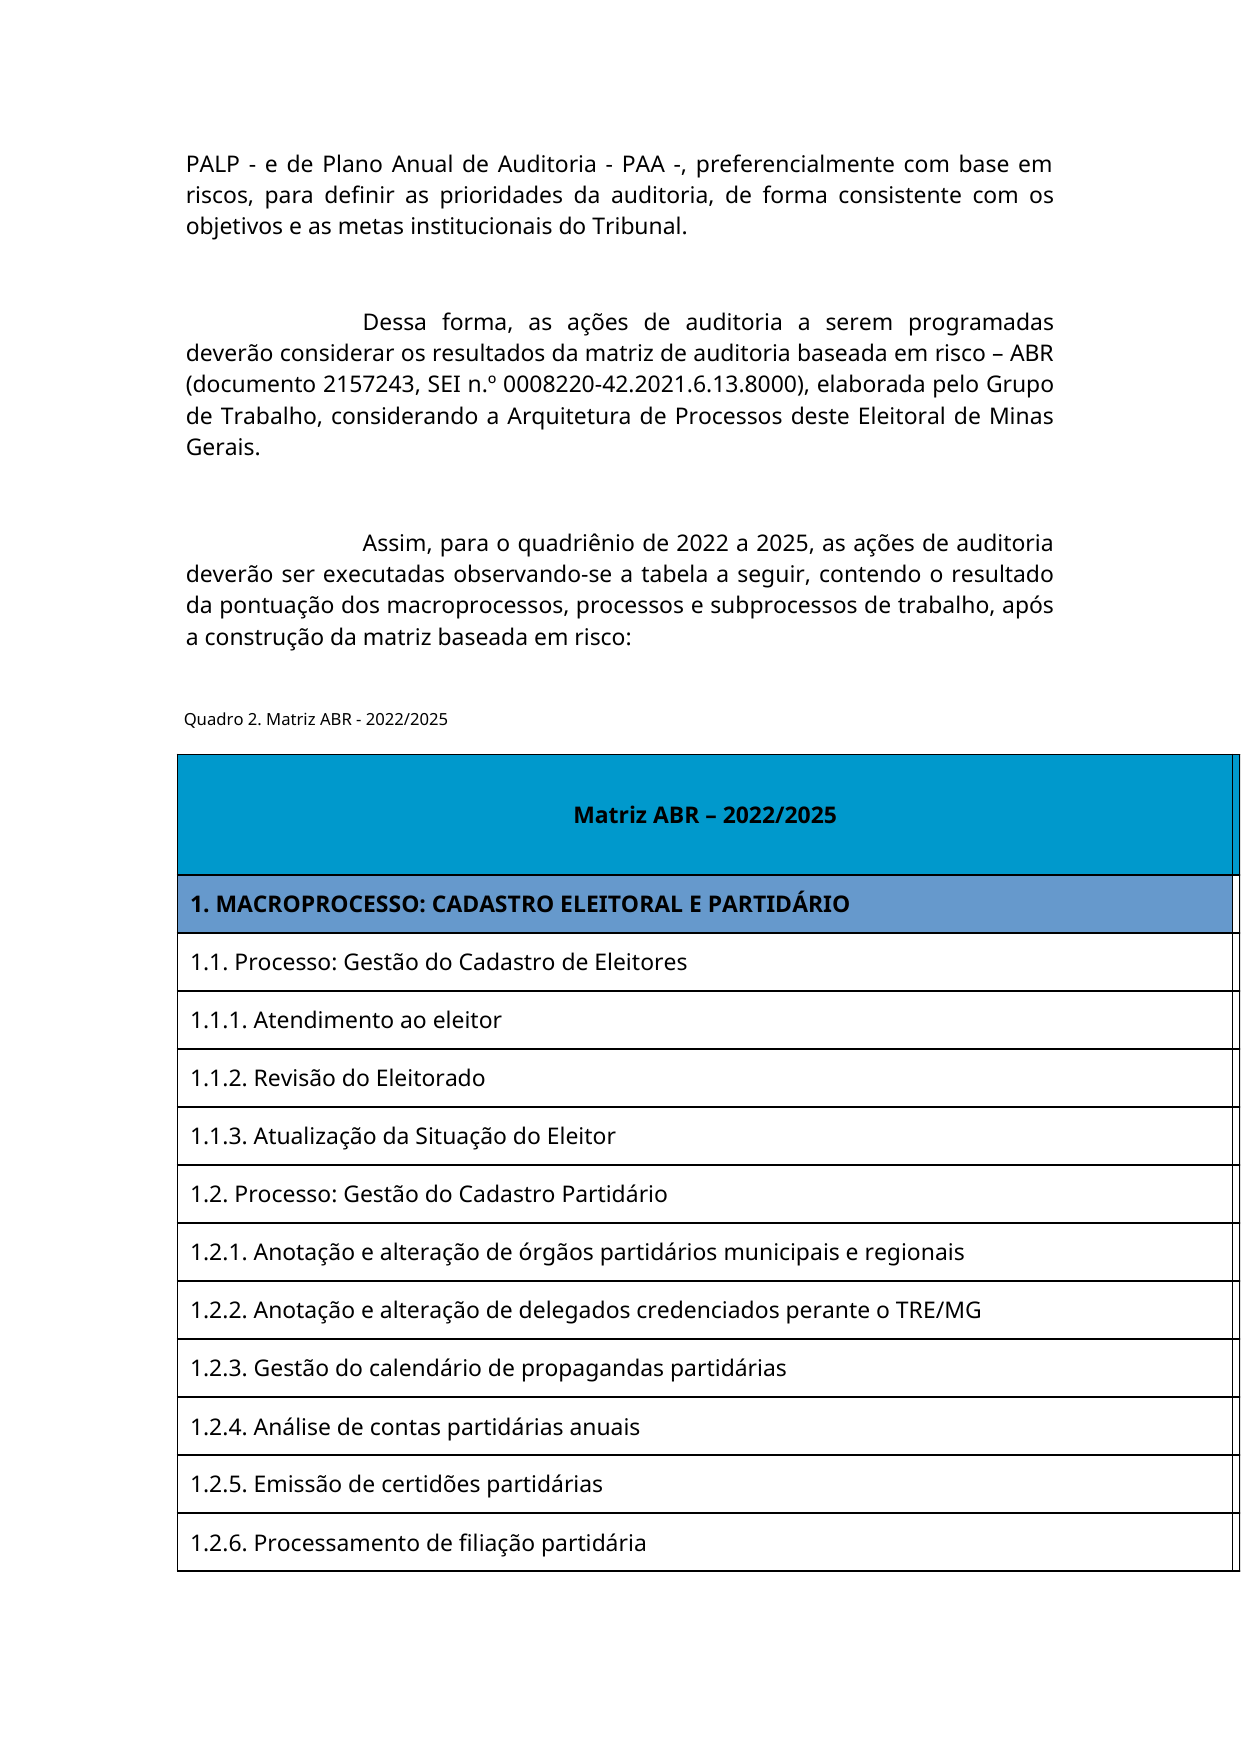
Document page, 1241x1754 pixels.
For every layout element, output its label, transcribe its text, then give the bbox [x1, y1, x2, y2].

table_cell 3 [1233, 1166, 1239, 1222]
table_cell 1.2.2. Anotação e alteração de delegados credenciados perante o TRE/MG [178, 1282, 1232, 1338]
table_cell 3 [1233, 876, 1239, 932]
table_cell 3 [1233, 1050, 1239, 1106]
table_cell 1.2.6. Processamento de filiação partidária [178, 1514, 1232, 1570]
table_cell 1.2. Processo: Gestão do Cadastro Partidário [178, 1166, 1232, 1222]
table_cell 3 [1233, 1398, 1239, 1454]
table_cell 1.1.1. Atendimento ao eleitor [178, 992, 1232, 1048]
table_cell 3 [1233, 1282, 1239, 1338]
table_cell 3 [1233, 1224, 1239, 1280]
table_cell 1.2.5. Emissão de certidões partidárias [178, 1456, 1232, 1512]
table_cell 1.2.1. Anotação e alteração de órgãos partidários municipais e regionais [178, 1224, 1232, 1280]
table_cell 3 [1233, 1514, 1239, 1570]
table_header Matriz ABR – 2022/2025 [178, 755, 1232, 874]
table_cell 3 [1233, 934, 1239, 990]
text Quadro 2. Matriz ABR - 2022/2025 [183, 708, 1057, 731]
table_cell 3 [1233, 992, 1239, 1048]
text Dessa forma, as ações de auditoria a serem programadas deverão considerar os resultados da matriz de auditoria baseada em risco – ABR (documento 2157243, SEI n.º 0008220-42.2021.6.13.8000), elaborada pelo Grupo de Trabalho, considerando a Arquitetura de Processos deste Eleitoral de Minas Gerais. [186, 306, 1055, 462]
table_cell 1.2.4. Análise de contas partidárias anuais [178, 1398, 1232, 1454]
table_cell 1.1. Processo: Gestão do Cadastro de Eleitores [178, 934, 1232, 990]
table_cell 3 [1233, 1456, 1239, 1512]
table_cell 3 [1233, 1108, 1239, 1164]
table_header Materialidade [1233, 755, 1239, 874]
table_cell 1.2.3. Gestão do calendário de propagandas partidárias [178, 1340, 1232, 1396]
table_cell 3 [1233, 1340, 1239, 1396]
table_cell 1.1.2. Revisão do Eleitorado [178, 1050, 1232, 1106]
text Assim, para o quadriênio de 2022 a 2025, as ações de auditoria deverão ser executadas observando-se a tabela a seguir, contendo o resultado da pontuação dos macroprocessos, processos e subprocessos de trabalho, após a construção da matriz baseada em risco: [186, 527, 1055, 652]
text - PALP - e de Plano Anual de Auditoria - PAA -, preferencialmente com base em riscos, para definir as prioridades da auditoria, de forma consistente com os objetivos e as metas institucionais do Tribunal. [186, 148, 1055, 241]
table_cell 1.1.3. Atualização da Situação do Eleitor [178, 1108, 1232, 1164]
table_cell 1. MACROPROCESSO: CADASTRO ELEITORAL E PARTIDÁRIO [178, 876, 1232, 932]
